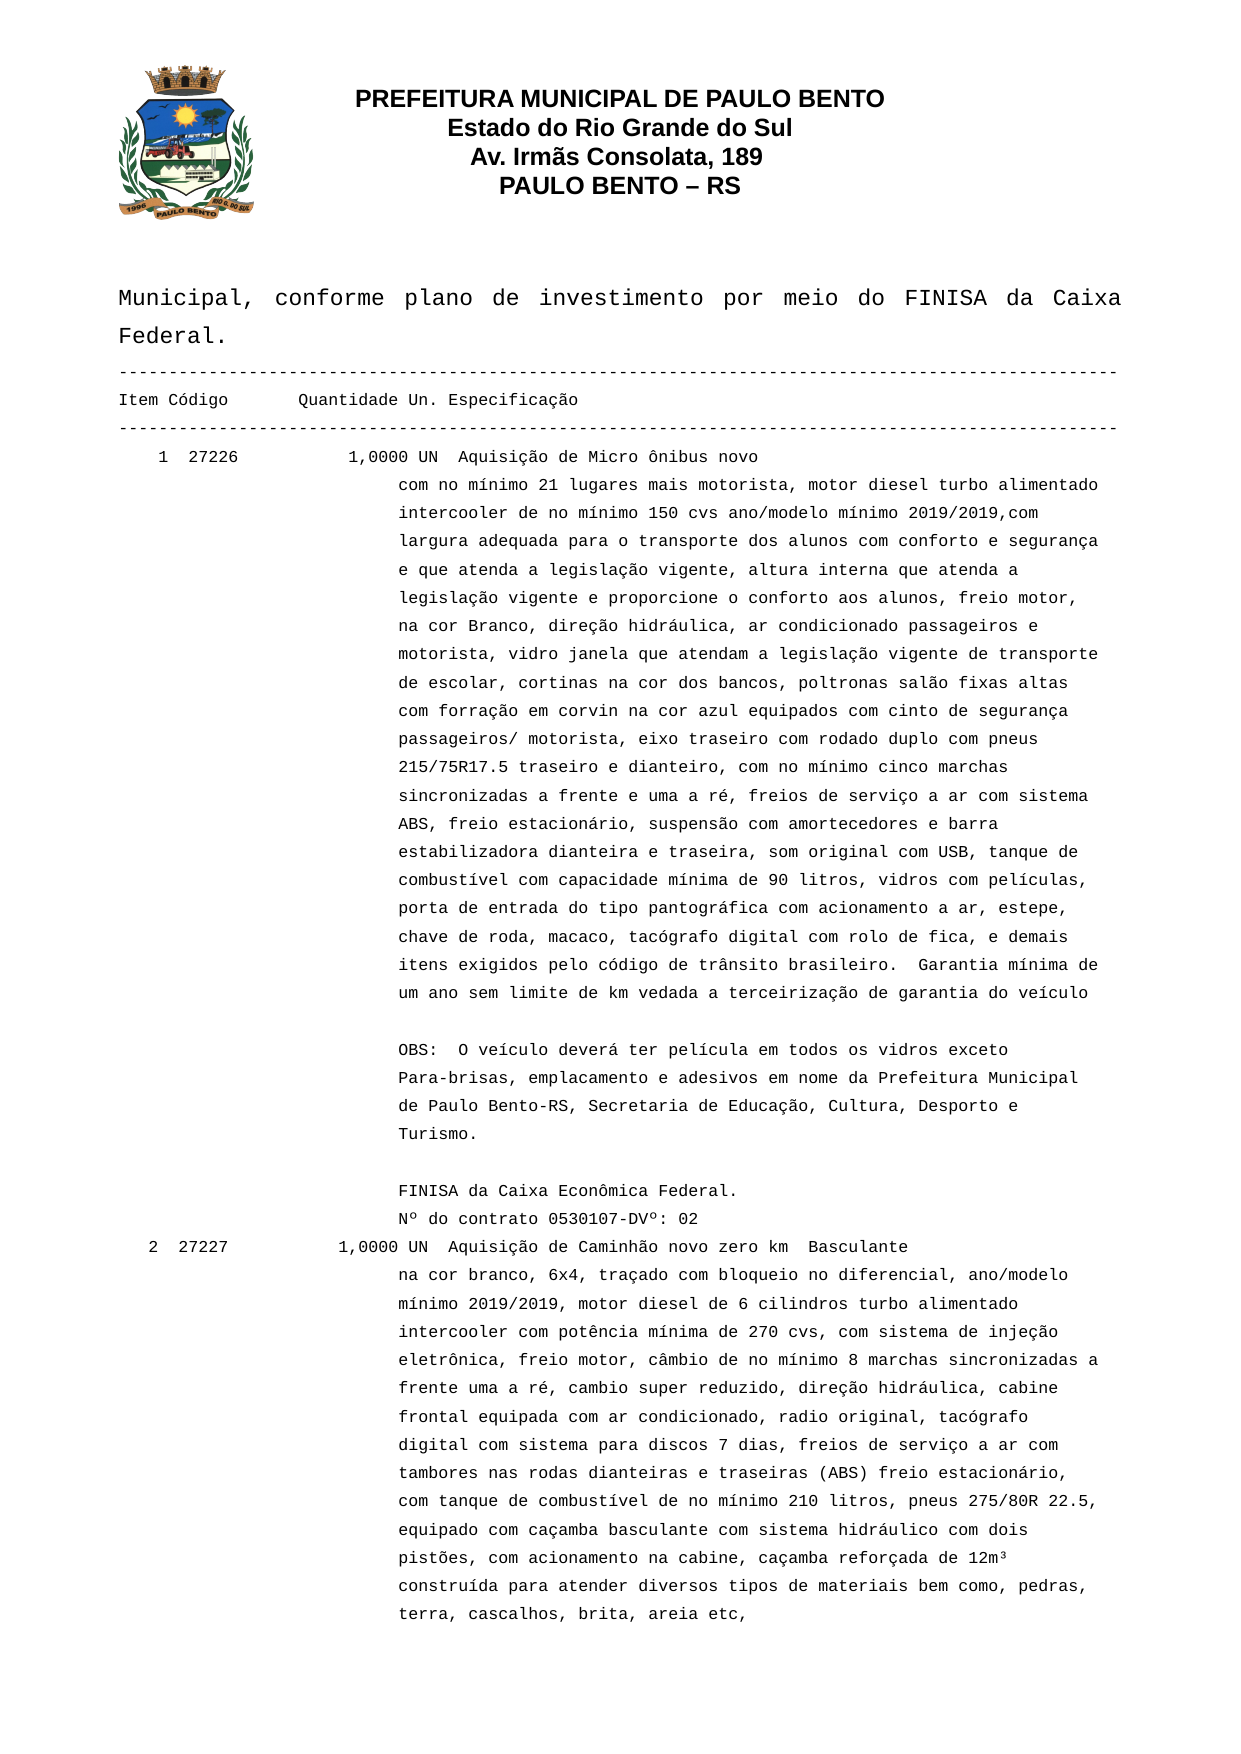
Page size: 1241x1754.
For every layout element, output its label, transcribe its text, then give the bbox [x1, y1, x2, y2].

picture [118, 65, 254, 220]
text ---------------------------------------------------------------------------------------------------- Item Código Quantidade Un. Especificação ---------------------------------------------------------------------------------------------------- 1 27226 1,0000 UN Aquisição de Micro ônibus novo com no mínimo 21 lugares mais motorista, motor diesel turbo alimentado intercooler de no mínimo 150 cvs ano/modelo mínimo 2019/2019,com largura adequada para o transporte dos alunos com conforto e segurança e que atenda a legislação vigente, altura interna que atenda a legislação vigente e proporcione o conforto aos alunos, freio motor, na cor Branco, direção hidráulica, ar condicionado passageiros e motorista, vidro janela que atendam a legislação vigente de transporte de escolar, cortinas na cor dos bancos, poltronas salão fixas altas com forração em corvin na cor azul equipados com cinto de segurança passageiros/ motorista, eixo traseiro com rodado duplo com pneus 215/75R17.5 traseiro e dianteiro, com no mínimo cinco marchas sincronizadas a frente e uma a ré, freios de serviço a ar com sistema ABS, freio estacionário, suspensão com amortecedores e barra estabilizadora dianteira e traseira, som original com USB, tanque de combustível com capacidade mínima de 90 litros, vidros com películas, porta de entrada do tipo pantográfica com acionamento a ar, estepe, chave de roda, macaco, tacógrafo digital com rolo de fica, e demais itens exigidos pelo código de trânsito brasileiro. Garantia mínima de um ano sem limite de km vedada a terceirização de garantia do veículo OBS: O veículo deverá ter película em todos os vidros exceto Para-brisas, emplacamento e adesivos em nome da Prefeitura Municipal de Paulo Bento-RS, Secretaria de Educação, Cultura, Desporto e Turismo. FINISA da Caixa Econômica Federal. Nº do contrato 0530107-DVº: 02 2 27227 1,0000 UN Aquisição de Caminhão novo zero km Basculante na cor branco, 6x4, traçado com bloqueio no diferencial, ano/modelo mínimo 2019/2019, motor diesel de 6 cilindros turbo alimentado intercooler com potência mínima de 270 cvs, com sistema de injeção eletrônica, freio motor, câmbio de no mínimo 8 marchas sincronizadas a frente uma a ré, cambio super reduzido, direção hidráulica, cabine frontal equipada com ar condicionado, radio original, tacógrafo digital com sistema para discos 7 dias, freios de serviço a ar com tambores nas rodas dianteiras e traseiras (ABS) freio estacionário, com tanque de combustível de no mínimo 210 litros, pneus 275/80R 22.5, equipado com caçamba basculante com sistema hidráulico com dois pistões, com acionamento na cabine, caçamba reforçada de 12m³ construída para atender diversos tipos de materiais bem como, pedras, terra, cascalhos, brita, areia etc, [118, 364, 1122, 1624]
text Municipal, conforme plano de investimento por meio do FINISA da Caixa Federal. [118, 286, 1122, 351]
